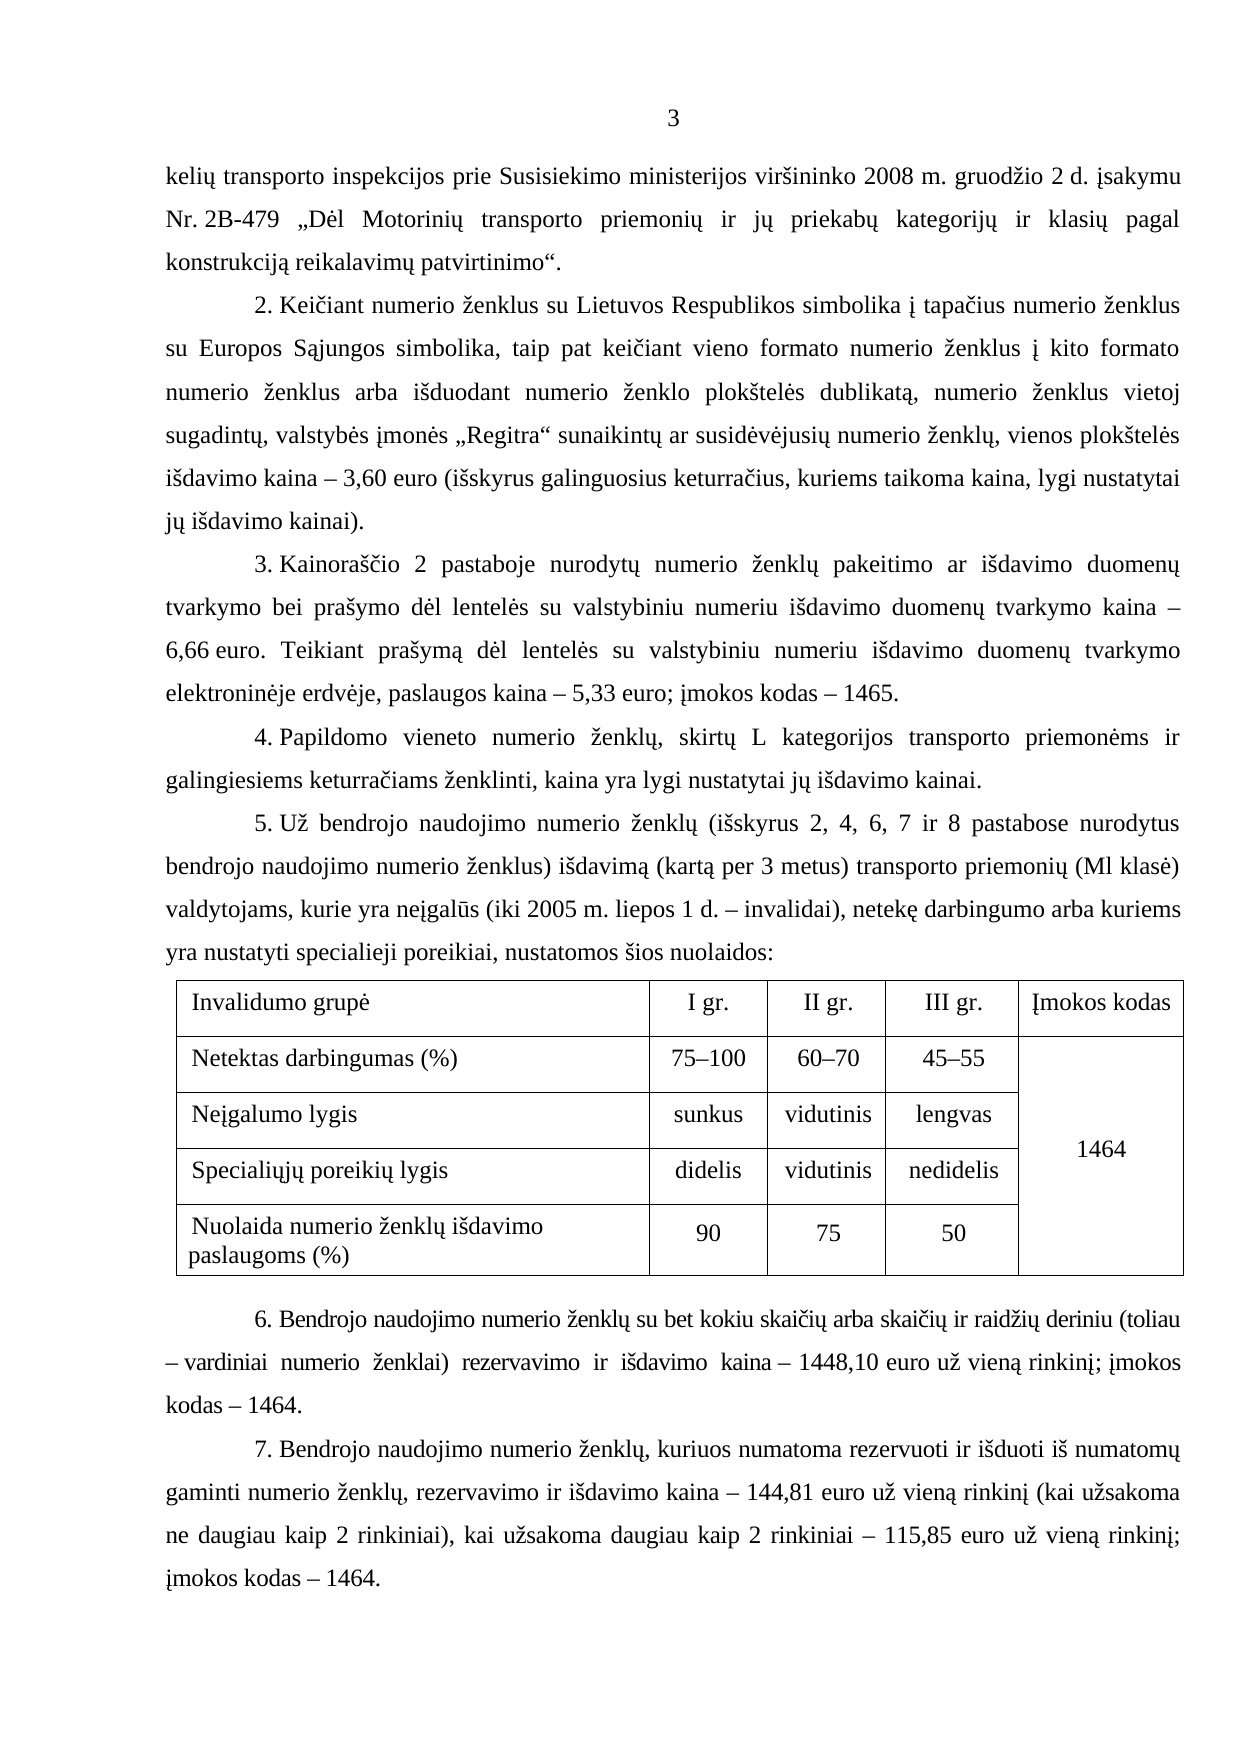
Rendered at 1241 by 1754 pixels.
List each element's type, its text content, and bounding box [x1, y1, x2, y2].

table_cell Nuolaida numerio ženklų išdavimo paslaugoms (%) [177, 1205, 649, 1274]
text 4. Papildomo vieneto numerio ženklų, skirtų L kategorijos transporto priemonėms ir galingiesiems keturračiams ženklinti, kaina yra lygi nustatytai jų išdavimo kainai. [165, 722, 1181, 793]
table_cell nedidelis [886, 1149, 1018, 1204]
table_cell sunkus [650, 1093, 767, 1148]
text 5. Už bendrojo naudojimo numerio ženklų (išskyrus 2, 4, 6, 7 ir 8 pastabose nurodytus bendrojo naudojimo numerio ženklus) išdavimą (kartą per 3 metus) transporto priemonių (Ml klasė) valdytojams, kurie yra neįgalūs (iki 2005 m. liepos 1 d. – invalidai), netekę darbingumo arba kuriems yra nustatyti specialieji poreikiai, nustatomos šios nuolaidos: [165, 808, 1181, 966]
table_header I gr. [650, 981, 767, 1036]
table_cell 60–70 [768, 1037, 885, 1092]
table_header III gr. [886, 981, 1018, 1036]
table_cell 75–100 [650, 1037, 767, 1092]
table_cell 1464 [1019, 1037, 1183, 1274]
table_cell Neįgalumo lygis [177, 1093, 649, 1148]
text 6. Bendrojo naudojimo numerio ženklų su bet kokiu skaičių arba skaičių ir raidžių deriniu (toliau – vardiniai numerio ženklai) rezervavimo ir išdavimo kaina – 1448,10 euro už vieną rinkinį; įmokos kodas – 1464. [165, 1304, 1181, 1419]
text 3. Kainoraščio 2 pastaboje nurodytų numerio ženklų pakeitimo ar išdavimo duomenų tvarkymo bei prašymo dėl lentelės su valstybiniu numeriu išdavimo duomenų tvarkymo kaina – 6,66 euro. Teikiant prašymą dėl lentelės su valstybiniu numeriu išdavimo duomenų tvarkymo elektroninėje erdvėje, paslaugos kaina – 5,33 euro; įmokos kodas – 1465. [165, 549, 1181, 707]
table_cell vidutinis [768, 1149, 885, 1204]
table_cell lengvas [886, 1093, 1018, 1148]
table_header Įmokos kodas [1019, 981, 1183, 1036]
text kelių transporto inspekcijos prie Susisiekimo ministerijos viršininko 2008 m. gruodžio 2 d. įsakymu Nr. 2B-479 „Dėl Motorinių transporto priemonių ir jų priekabų kategorijų ir klasių pagal konstrukciją reikalavimų patvirtinimo“. [165, 161, 1181, 276]
table_cell didelis [650, 1149, 767, 1204]
table_cell 75 [768, 1205, 885, 1274]
table_cell Specialiųjų poreikių lygis [177, 1149, 649, 1204]
table_cell 50 [886, 1205, 1018, 1274]
table_header Invalidumo grupė [177, 981, 649, 1036]
text 7. Bendrojo naudojimo numerio ženklų, kuriuos numatoma rezervuoti ir išduoti iš numatomų gaminti numerio ženklų, rezervavimo ir išdavimo kaina – 144,81 euro už vieną rinkinį (kai užsakoma ne daugiau kaip 2 rinkiniai), kai užsakoma daugiau kaip 2 rinkiniai – 115,85 euro už vieną rinkinį; įmokos kodas – 1464. [165, 1434, 1181, 1592]
table_cell 90 [650, 1205, 767, 1274]
text 2. Keičiant numerio ženklus su Lietuvos Respublikos simbolika į tapačius numerio ženklus su Europos Sąjungos simbolika, taip pat keičiant vieno formato numerio ženklus į kito formato numerio ženklus arba išduodant numerio ženklo plokštelės dublikatą, numerio ženklus vietoj sugadintų, valstybės įmonės „Regitra“ sunaikintų ar susidėvėjusių numerio ženklų, vienos plokštelės išdavimo kaina – 3,60 euro (išskyrus galinguosius keturračius, kuriems taikoma kaina, lygi nustatytai jų išdavimo kainai). [165, 290, 1181, 535]
table_cell vidutinis [768, 1093, 885, 1148]
table_header II gr. [768, 981, 885, 1036]
table_cell 45–55 [886, 1037, 1018, 1092]
table_cell Netektas darbingumas (%) [177, 1037, 649, 1092]
